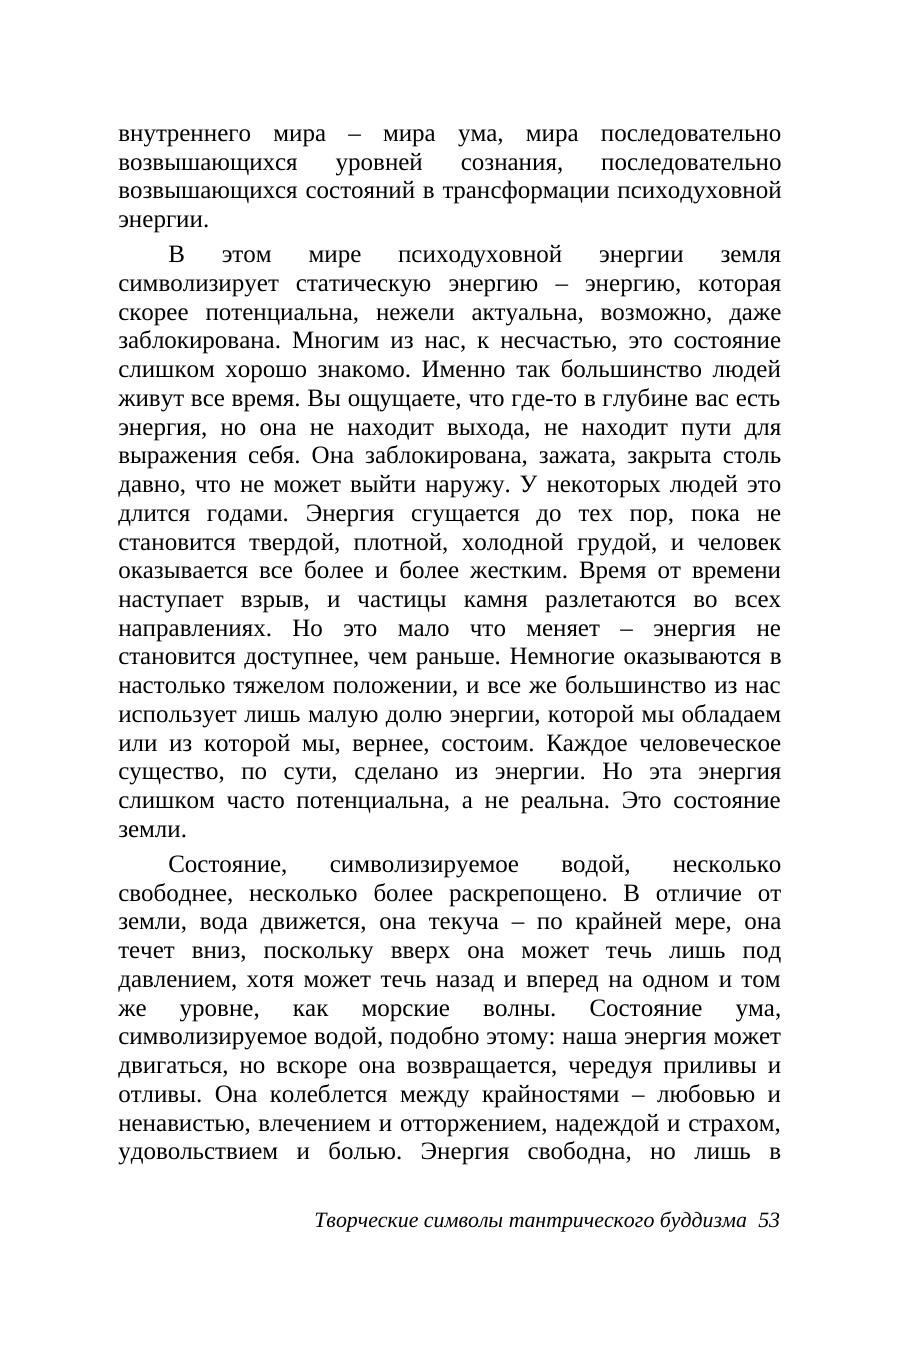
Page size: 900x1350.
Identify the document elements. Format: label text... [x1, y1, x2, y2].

text В этом мире психодуховной энергии земля символизирует статическую энергию – энергию, которая скорее потенциальна, нежели актуальна, возможно, даже заблокирована. Многим из нас, к несчастью, это состояние слишком хорошо знакомо. Именно так большинство людей живут все время. Вы ощущаете, что где-то в глубине вас есть энергия, но она не находит выхода, не находит пути для выражения себя. Она заблокирована, зажата, закрыта столь давно, что не может выйти наружу. У некоторых людей это длится годами. Энергия сгущается до тех пор, пока не становится твердой, плотной, холодной грудой, и человек оказывается все более и более жестким. Время от времени наступает взрыв, и частицы камня разлетаются во всех направлениях. Но это мало что меняет – энергия не становится доступнее, чем раньше. Немногие оказываются в настолько тяжелом положении, и все же большинство из нас использует лишь малую долю энергии, которой мы обладаем или из которой мы, вернее, состоим. Каждое человеческое существо, по сути, сделано из энергии. Но эта энергия слишком часто потенциальна, а не реальна. Это состояние земли. [118, 239, 782, 843]
text внутреннего мира – мира ума, мира последовательно возвышающихся уровней сознания, последовательно возвышающихся состояний в трансформации психодуховной энергии. [118, 118, 782, 233]
text Состояние, символизируемое водой, несколько свободнее, несколько более раскрепощено. В отличие от земли, вода движется, она текуча – по крайней мере, она течет вниз, поскольку вверх она может течь лишь под давлением, хотя может течь назад и вперед на одном и том же уровне, как морские волны. Состояние ума, символизируемое водой, подобно этому: наша энергия может двигаться, но вскоре она возвращается, чередуя приливы и отливы. Она колеблется между крайностями – любовью и ненавистью, влечением и отторжением, надеждой и страхом, удовольствием и болью. Энергия свободна, но лишь в [118, 849, 782, 1165]
